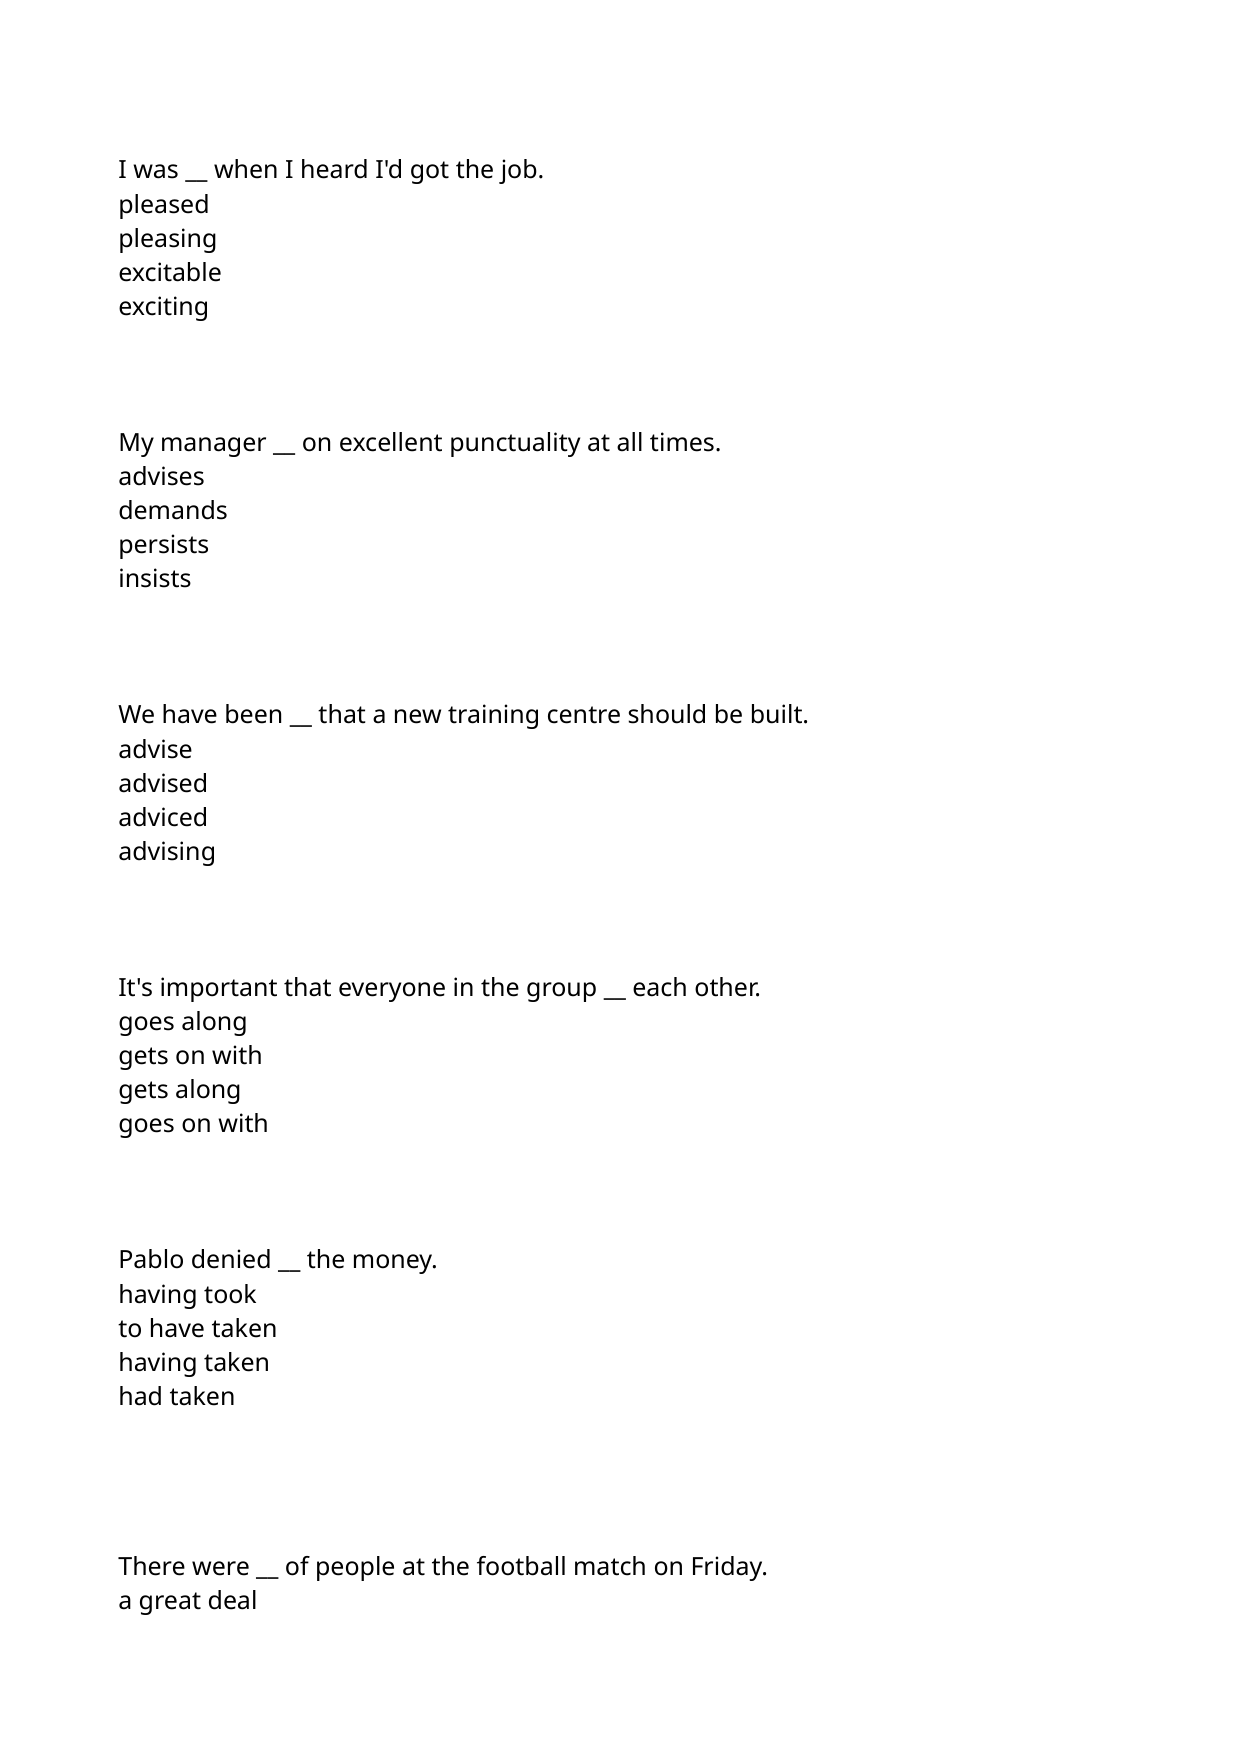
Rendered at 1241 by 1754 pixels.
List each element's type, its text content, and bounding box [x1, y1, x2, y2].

text advise [118, 731, 1122, 765]
text a great deal [118, 1583, 1122, 1617]
text insists [118, 561, 1122, 595]
text advised [118, 765, 1122, 799]
text There were __ of people at the football match on Friday. [118, 1549, 1122, 1583]
text pleased [118, 186, 1122, 220]
text had taken [118, 1378, 1122, 1412]
text I was __ when I heard I'd got the job. [118, 152, 1122, 186]
text advises [118, 459, 1122, 493]
text persists [118, 527, 1122, 561]
text We have been __ that a new training centre should be built. [118, 697, 1122, 731]
text goes along [118, 1004, 1122, 1038]
text excitable [118, 254, 1122, 288]
text pleasing [118, 220, 1122, 254]
text having took [118, 1276, 1122, 1310]
text goes on with [118, 1106, 1122, 1140]
text adviced [118, 799, 1122, 833]
text gets along [118, 1072, 1122, 1106]
text advising [118, 833, 1122, 867]
text to have taken [118, 1310, 1122, 1344]
text exciting [118, 288, 1122, 322]
text gets on with [118, 1038, 1122, 1072]
text demands [118, 493, 1122, 527]
text It's important that everyone in the group __ each other. [118, 970, 1122, 1004]
text My manager __ on excellent punctuality at all times. [118, 425, 1122, 459]
text Pablo denied __ the money. [118, 1242, 1122, 1276]
text having taken [118, 1344, 1122, 1378]
